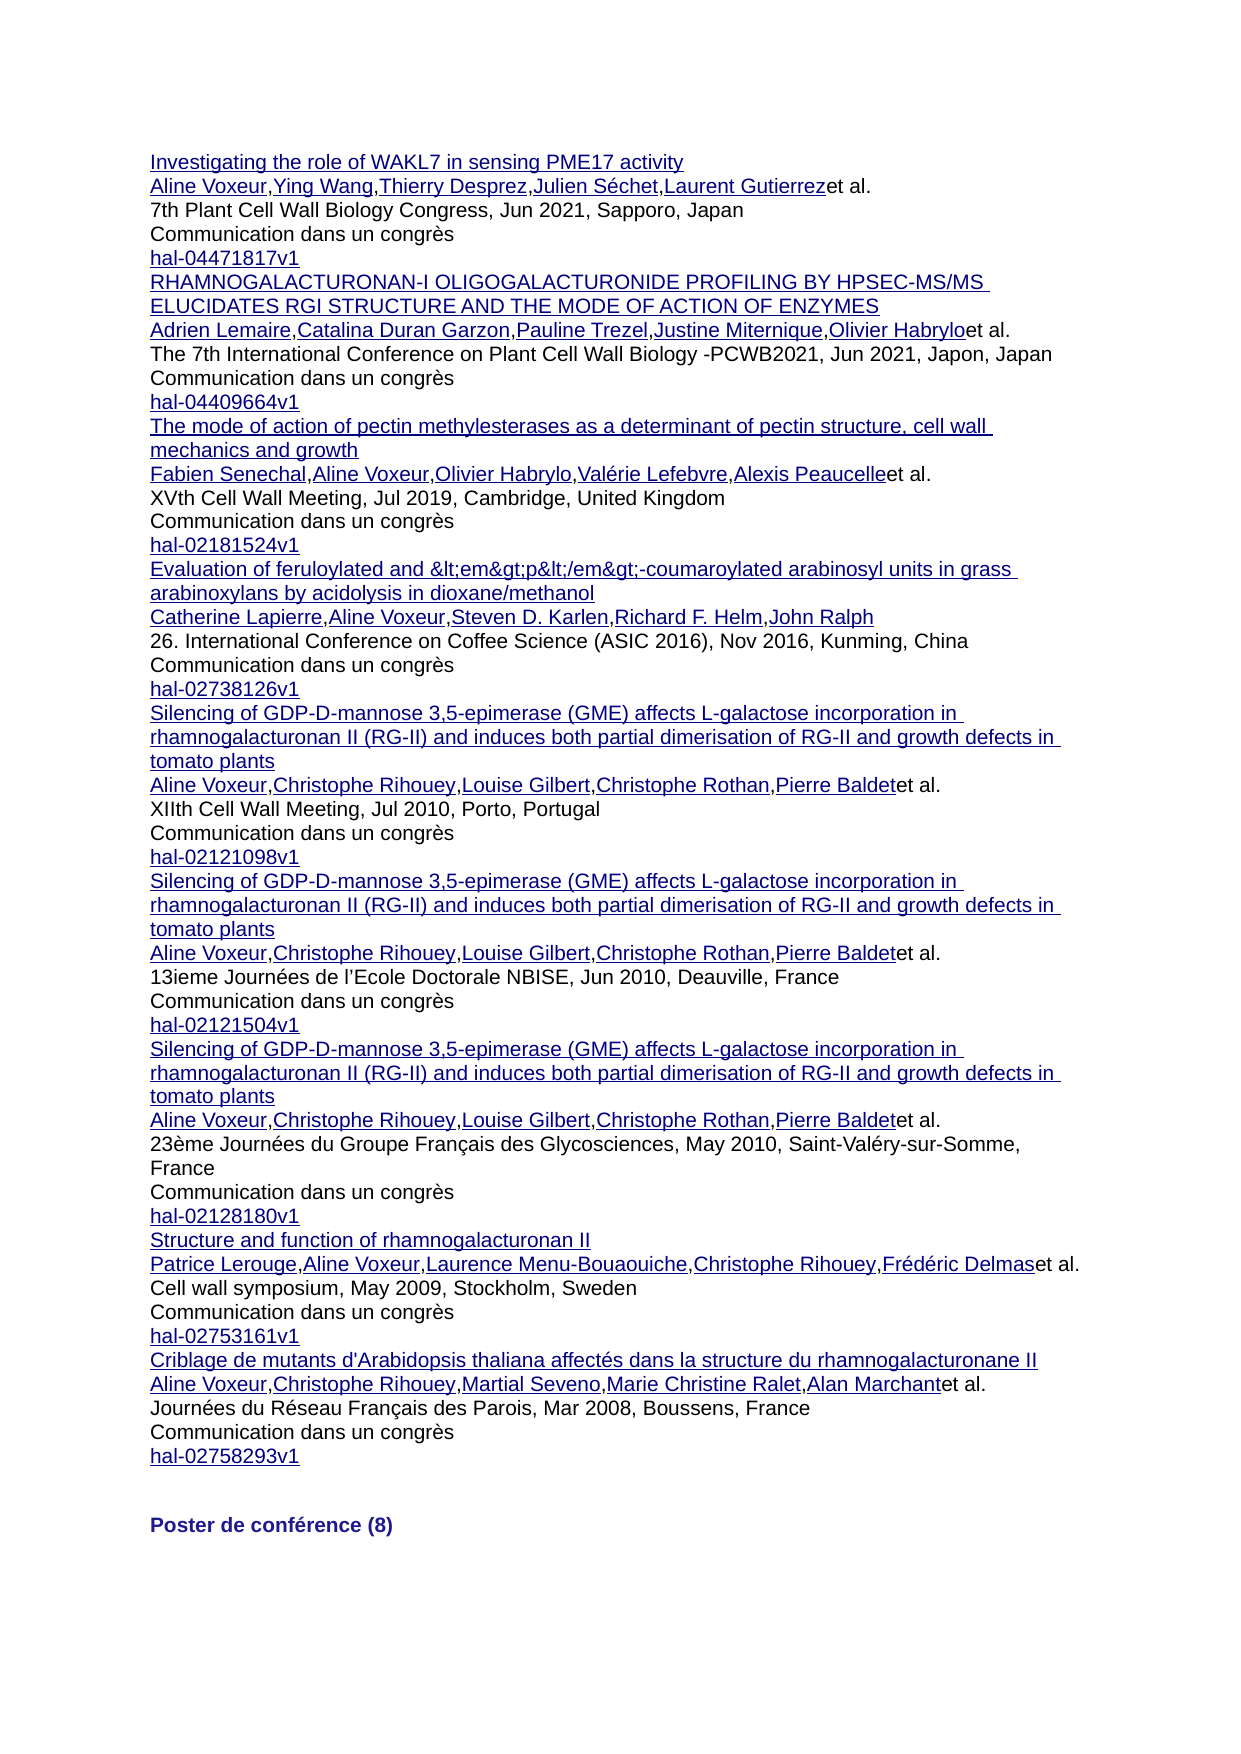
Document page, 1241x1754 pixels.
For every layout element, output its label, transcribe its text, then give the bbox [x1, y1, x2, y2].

table_cell Evaluation of feruloylated and &lt;em&gt;p&lt;/em&gt;-coumaroylated arabinosyl units in grass arabinoxylans by acidolysis in dioxane/methanol Catherine Lapierre,Aline Voxeur,Steven D. Karlen,Richard F. Helm,John Ralph 26. International Conference on Coffee Science (ASIC 2016), Nov 2016, Kunming, China Communication dans un congrès hal-02738126v1 [150, 557, 1090, 701]
table_cell Silencing of GDP-D-mannose 3,5-epimerase (GME) affects L-galactose incorporation in rhamnogalacturonan II (RG-II) and induces both partial dimerisation of RG-II and growth defects in tomato plants Aline Voxeur,Christophe Rihouey,Louise Gilbert,Christophe Rothan,Pierre Baldetet al. XIIth Cell Wall Meeting, Jul 2010, Porto, Portugal Communication dans un congrès hal-02121098v1 [150, 701, 1090, 869]
table_cell RHAMNOGALACTURONAN-I OLIGOGALACTURONIDE PROFILING BY HPSEC-MS/MS ELUCIDATES RGI STRUCTURE AND THE MODE OF ACTION OF ENZYMES Adrien Lemaire,Catalina Duran Garzon,Pauline Trezel,Justine Miternique,Olivier Habryloet al. The 7th International Conference on Plant Cell Wall Biology -PCWB2021, Jun 2021, Japon, Japan Communication dans un congrès hal-04409664v1 [150, 270, 1090, 413]
table_cell Criblage de mutants d'Arabidopsis thaliana affectés dans la structure du rhamnogalacturonane II Aline Voxeur,Christophe Rihouey,Martial Seveno,Marie Christine Ralet,Alan Marchantet al. Journées du Réseau Français des Parois, Mar 2008, Boussens, France Communication dans un congrès hal-02758293v1 [150, 1348, 1090, 1468]
subtitle Poster de conférence (8) [150, 1512, 1090, 1536]
table_cell Investigating the role of WAKL7 in sensing PME17 activity Aline Voxeur,Ying Wang,Thierry Desprez,Julien Séchet,Laurent Gutierrezet al. 7th Plant Cell Wall Biology Congress, Jun 2021, Sapporo, Japan Communication dans un congrès hal-04471817v1 [150, 150, 1090, 270]
table_cell Silencing of GDP-D-mannose 3,5-epimerase (GME) affects L-galactose incorporation in rhamnogalacturonan II (RG-II) and induces both partial dimerisation of RG-II and growth defects in tomato plants Aline Voxeur,Christophe Rihouey,Louise Gilbert,Christophe Rothan,Pierre Baldetet al. 23ème Journées du Groupe Français des Glycosciences, May 2010, Saint-Valéry-sur-Somme, France Communication dans un congrès hal-02128180v1 [150, 1036, 1090, 1228]
table_cell Silencing of GDP-D-mannose 3,5-epimerase (GME) affects L-galactose incorporation in rhamnogalacturonan II (RG-II) and induces both partial dimerisation of RG-II and growth defects in tomato plants Aline Voxeur,Christophe Rihouey,Louise Gilbert,Christophe Rothan,Pierre Baldetet al. 13ieme Journées de l’Ecole Doctorale NBISE, Jun 2010, Deauville, France Communication dans un congrès hal-02121504v1 [150, 869, 1090, 1036]
table_cell The mode of action of pectin methylesterases as a determinant of pectin structure, cell wall mechanics and growth Fabien Senechal,Aline Voxeur,Olivier Habrylo,Valérie Lefebvre,Alexis Peaucelleet al. XVth Cell Wall Meeting, Jul 2019, Cambridge, United Kingdom Communication dans un congrès hal-02181524v1 [150, 414, 1090, 557]
table_cell Structure and function of rhamnogalacturonan II Patrice Lerouge,Aline Voxeur,Laurence Menu-Bouaouiche,Christophe Rihouey,Frédéric Delmaset al. Cell wall symposium, May 2009, Stockholm, Sweden Communication dans un congrès hal-02753161v1 [150, 1228, 1090, 1348]
